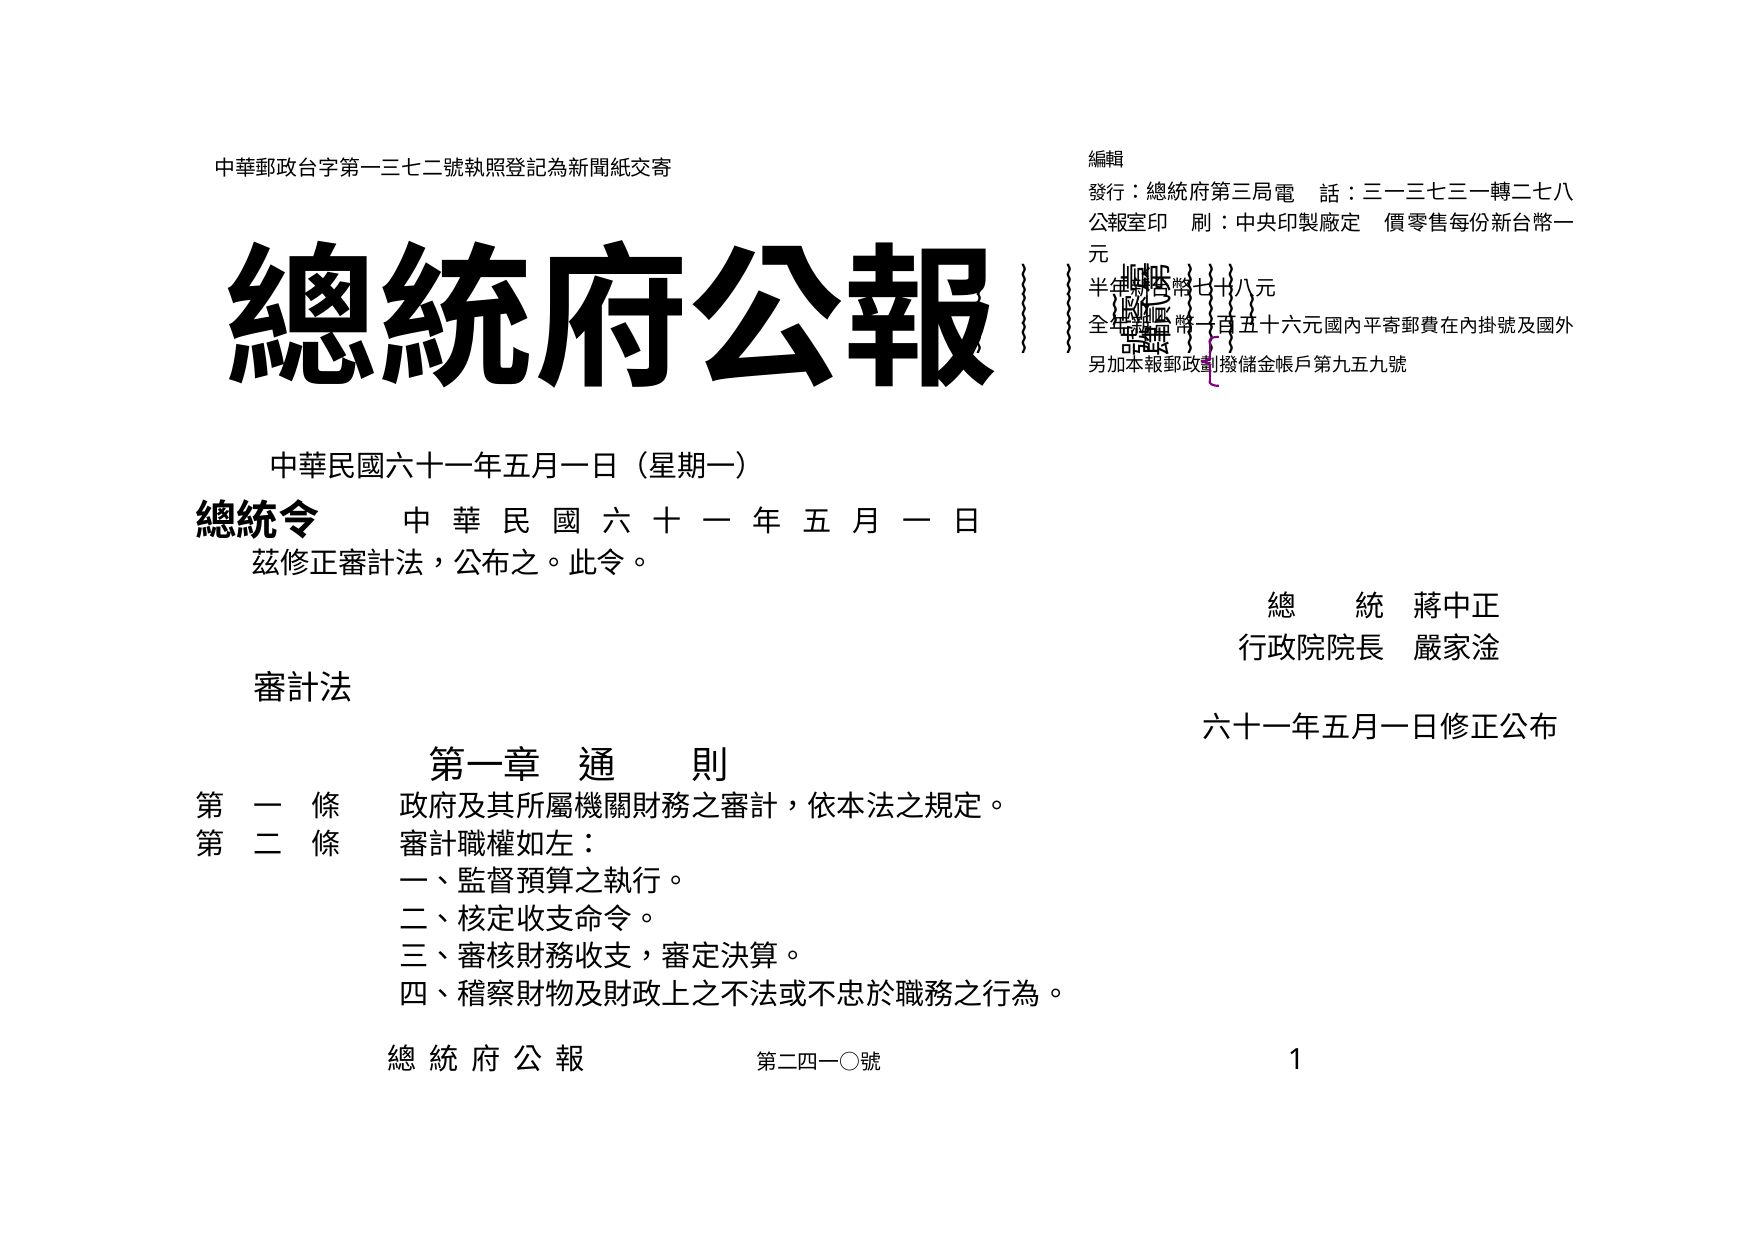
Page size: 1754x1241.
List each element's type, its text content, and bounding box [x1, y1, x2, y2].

text 第 一 條 政府及其所屬機關財務之審計，依本法之規定。 [195, 787, 1559, 824]
text 總 統 蔣中正 [195, 586, 1501, 623]
text 行政院院長 嚴家淦 [195, 628, 1501, 666]
text 第一章 通 則 [428, 745, 1559, 787]
text 一、監督預算之執行。 [399, 862, 1559, 899]
table_header 中華民國六十一年五月一日 [399, 222, 986, 543]
text 二、核定收支命令。 [399, 899, 1559, 937]
text 審計法 [253, 666, 1559, 708]
table_header 總統令 [192, 222, 399, 543]
text 三、審核財務收支，審定決算。 [399, 937, 1559, 974]
text 四、稽察財物及財政上之不法或不忠於職務之行為。 [399, 974, 1559, 1012]
text 茲修正審計法，公布之。此令。 [195, 543, 1559, 581]
text 第 二 條 審計職權如左： [195, 824, 1559, 862]
text 六十一年五月一日修正公布 [195, 708, 1559, 745]
